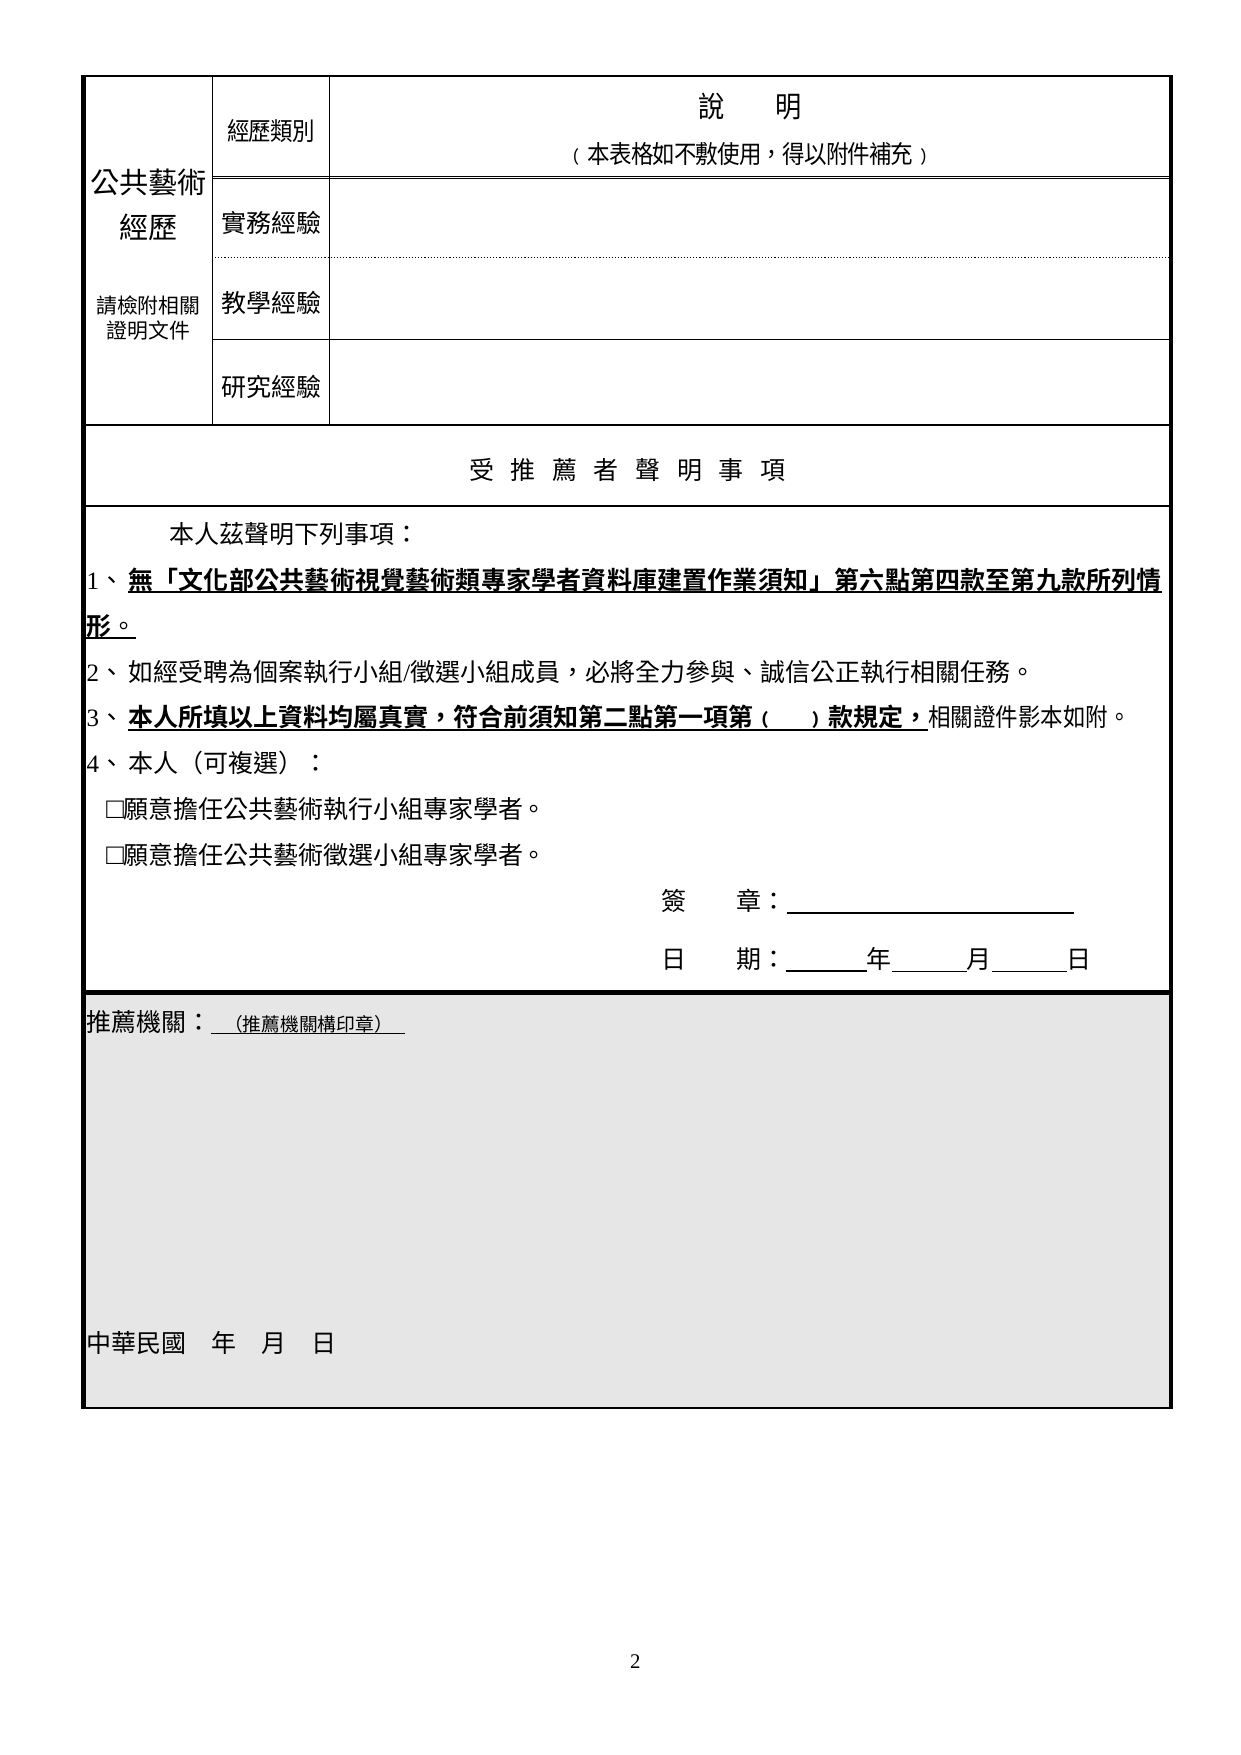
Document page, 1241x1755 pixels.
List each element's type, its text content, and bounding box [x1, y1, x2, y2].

table_cell [330, 340, 1169, 424]
table_cell 說 明 ﹙本表格如不敷使用，得以附件補充﹚ [330, 77, 1169, 176]
table_cell 經歷類別 [213, 77, 329, 176]
table_cell 教學經驗 [213, 257, 329, 339]
table_cell 本人茲聲明下列事項： 無「文化部公共藝術視覺藝術類專家學者資料庫建置作業須知」第六點第四款至第九款所列情形。 如經受聘為個案執行小組/徵選小組成員，必將全力參與、誠信公正執行相關任務。 本人所填以上資料均屬真實，符合前須知第二點第一項第﹙ ﹚款規定，相關證件影本如附。 本人（可複選）： □願意擔任公共藝術執行小組專家學者。 □願意擔任公共藝術徵選小組專家學者。 簽 章： 日 期： 年 月 日 [86, 507, 1169, 990]
table_cell 研究經驗 [213, 340, 329, 424]
table_cell 公共藝術經歷 請檢附相關證明文件 [86, 77, 212, 424]
table_cell 實務經驗 [213, 179, 329, 257]
table_cell 推薦機關： （推薦機關構印章） 中華民國 年 月 日 [86, 995, 1169, 1407]
table_cell [330, 179, 1169, 257]
table_cell [330, 257, 1169, 339]
table_cell 受 推 薦 者 聲 明 事 項 [86, 426, 1169, 505]
